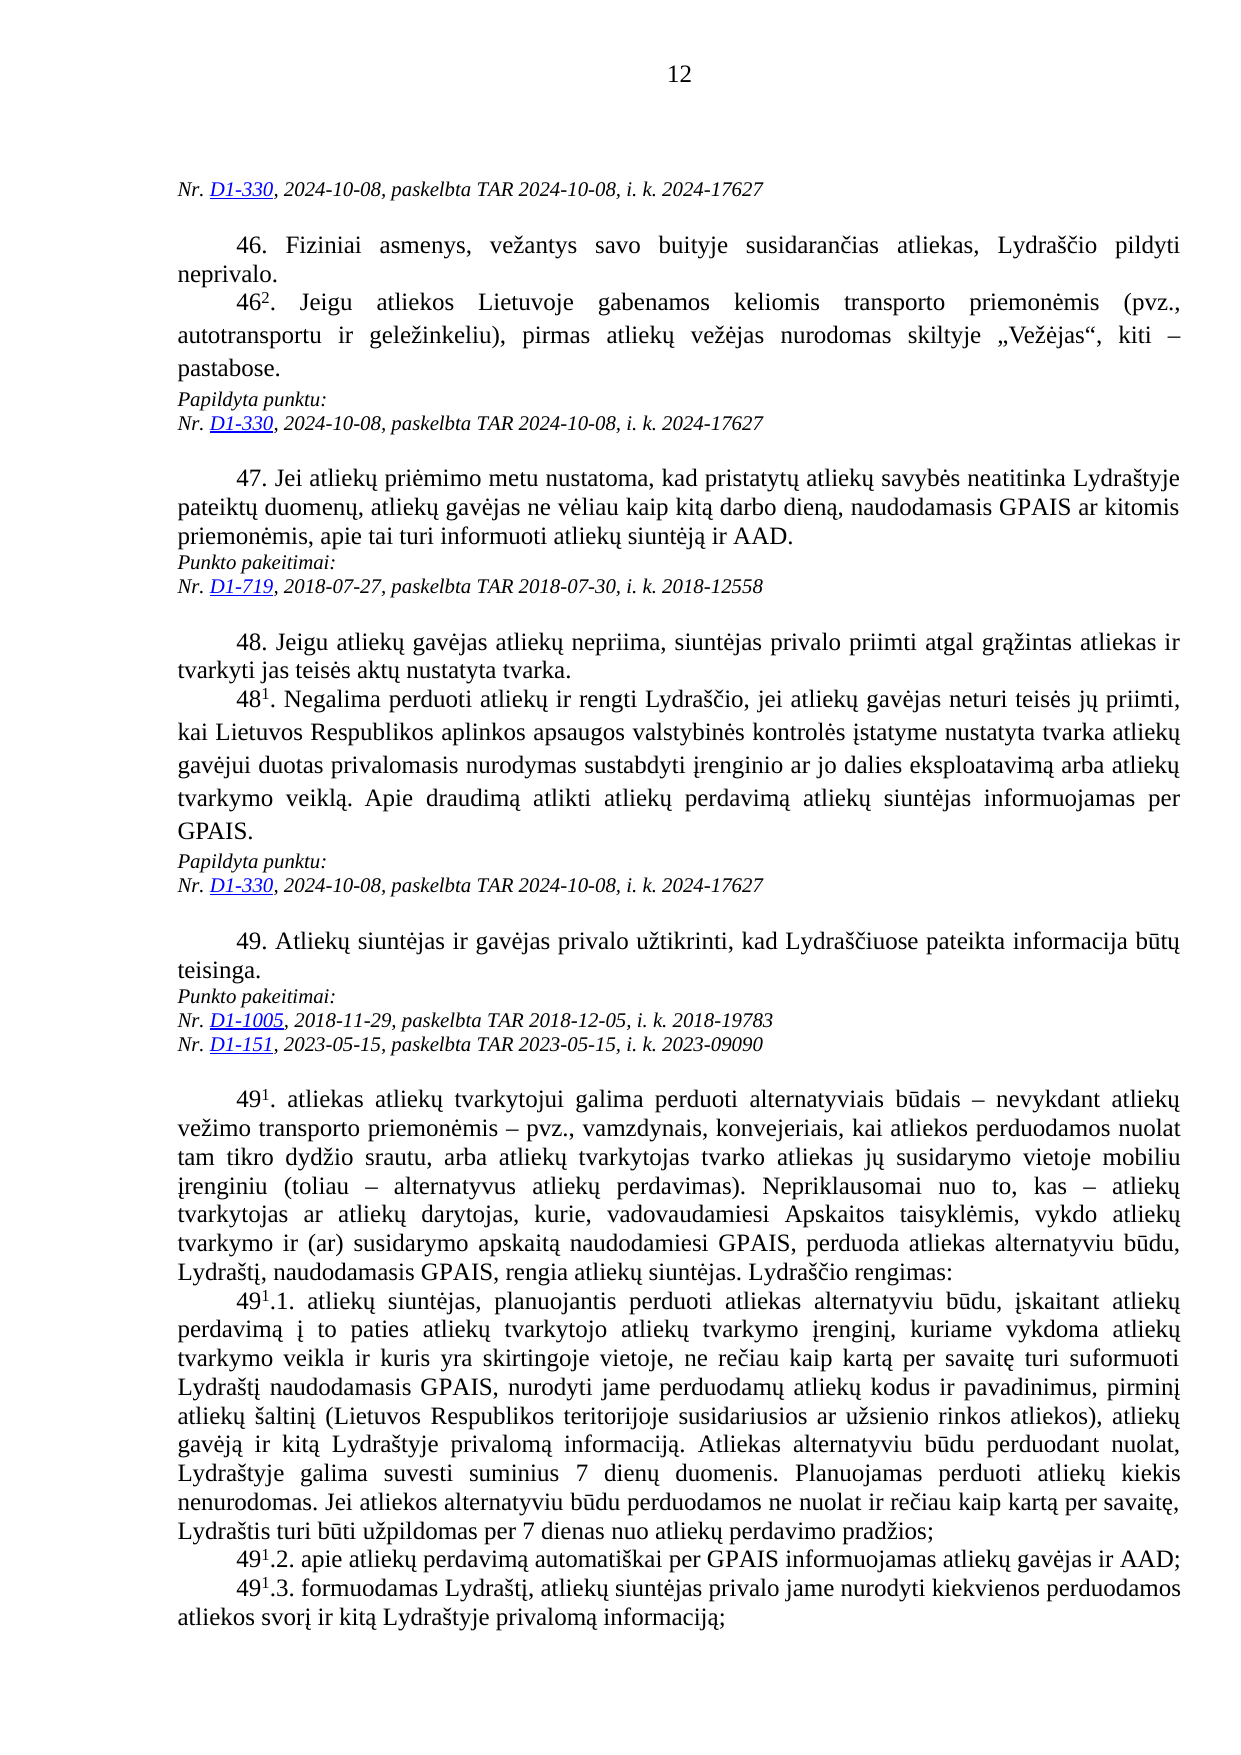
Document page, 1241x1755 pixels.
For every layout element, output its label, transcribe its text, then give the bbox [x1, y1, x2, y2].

text Papildyta punktu: [177, 387, 1181, 411]
text 46. Fiziniai asmenys, vežantys savo buityje susidarančias atliekas, Lydraščio pildyti neprivalo. [177, 230, 1181, 287]
text Punkto pakeitimai: [177, 983, 1181, 1008]
text Nr. D1-1005, 2018-11-29, paskelbta TAR 2018-12-05, i. k. 2018-19783 [177, 1008, 1181, 1032]
text 49. Atliekų siuntėjas ir gavėjas privalo užtikrinti, kad Lydraščiuose pateikta informacija būtų teisinga. [177, 926, 1181, 983]
text 491.1. atliekų siuntėjas, planuojantis perduoti atliekas alternatyviu būdu, įskaitant atliekų perdavimą į to paties atliekų tvarkytojo atliekų tvarkymo įrenginį, kuriame vykdoma atliekų tvarkymo veikla ir kuris yra skirtingoje vietoje, ne rečiau kaip kartą per savaitę turi suformuoti Lydraštį naudodamasis GPAIS, nurodyti jame perduodamų atliekų kodus ir pavadinimus, pirminį atliekų šaltinį (Lietuvos Respublikos teritorijoje susidariusios ar užsienio rinkos atliekos), atliekų gavėją ir kitą Lydraštyje privalomą informaciją. Atliekas alternatyviu būdu perduodant nuolat, Lydraštyje galima suvesti suminius 7 dienų duomenis. Planuojamas perduoti atliekų kiekis nenurodomas. Jei atliekos alternatyviu būdu perduodamos ne nuolat ir rečiau kaip kartą per savaitę, Lydraštis turi būti užpildomas per 7 dienas nuo atliekų perdavimo pradžios; [177, 1286, 1181, 1544]
text 47. Jei atliekų priėmimo metu nustatoma, kad pristatytų atliekų savybės neatitinka Lydraštyje pateiktų duomenų, atliekų gavėjas ne vėliau kaip kitą darbo dieną, naudodamasis GPAIS ar kitomis priemonėmis, apie tai turi informuoti atliekų siuntėją ir AAD. [177, 463, 1181, 550]
text Nr. D1-719, 2018-07-27, paskelbta TAR 2018-07-30, i. k. 2018-12558 [177, 574, 1181, 598]
text Nr. D1-151, 2023-05-15, paskelbta TAR 2023-05-15, i. k. 2023-09090 [177, 1032, 1181, 1056]
text Nr. D1-330, 2024-10-08, paskelbta TAR 2024-10-08, i. k. 2024-17627 [177, 873, 1181, 897]
text Nr. D1-330, 2024-10-08, paskelbta TAR 2024-10-08, i. k. 2024-17627 [177, 177, 1181, 201]
text Papildyta punktu: [177, 849, 1181, 873]
text Nr. D1-330, 2024-10-08, paskelbta TAR 2024-10-08, i. k. 2024-17627 [177, 411, 1181, 435]
text 491. atliekas atliekų tvarkytojui galima perduoti alternatyviais būdais – nevykdant atliekų vežimo transporto priemonėmis – pvz., vamzdynais, konvejeriais, kai atliekos perduodamos nuolat tam tikro dydžio srautu, arba atliekų tvarkytojas tvarko atliekas jų susidarymo vietoje mobiliu įrenginiu (toliau – alternatyvus atliekų perdavimas). Nepriklausomai nuo to, kas – atliekų tvarkytojas ar atliekų darytojas, kurie, vadovaudamiesi Apskaitos taisyklėmis, vykdo atliekų tvarkymo ir (ar) susidarymo apskaitą naudodamiesi GPAIS, perduoda atliekas alternatyviu būdu, Lydraštį, naudodamasis GPAIS, rengia atliekų siuntėjas. Lydraščio rengimas: [177, 1084, 1181, 1286]
text 481. Negalima perduoti atliekų ir rengti Lydraščio, jei atliekų gavėjas neturi teisės jų priimti, kai Lietuvos Respublikos aplinkos apsaugos valstybinės kontrolės įstatyme nustatyta tvarka atliekų gavėjui duotas privalomasis nurodymas sustabdyti įrenginio ar jo dalies eksploatavimą arba atliekų tvarkymo veiklą. Apie draudimą atlikti atliekų perdavimą atliekų siuntėjas informuojamas per GPAIS. [177, 684, 1181, 845]
text 491.2. apie atliekų perdavimą automatiškai per GPAIS informuojamas atliekų gavėjas ir AAD; [177, 1544, 1181, 1573]
text 48. Jeigu atliekų gavėjas atliekų nepriima, siuntėjas privalo priimti atgal grąžintas atliekas ir tvarkyti jas teisės aktų nustatyta tvarka. [177, 627, 1181, 684]
text Punkto pakeitimai: [177, 550, 1181, 574]
text 491.3. formuodamas Lydraštį, atliekų siuntėjas privalo jame nurodyti kiekvienos perduodamos atliekos svorį ir kitą Lydraštyje privalomą informaciją; [177, 1573, 1181, 1631]
text 462. Jeigu atliekos Lietuvoje gabenamos keliomis transporto priemonėmis (pvz., autotransportu ir geležinkeliu), pirmas atliekų vežėjas nurodomas skiltyje „Vežėjas“, kiti –pastabose. [177, 287, 1181, 382]
